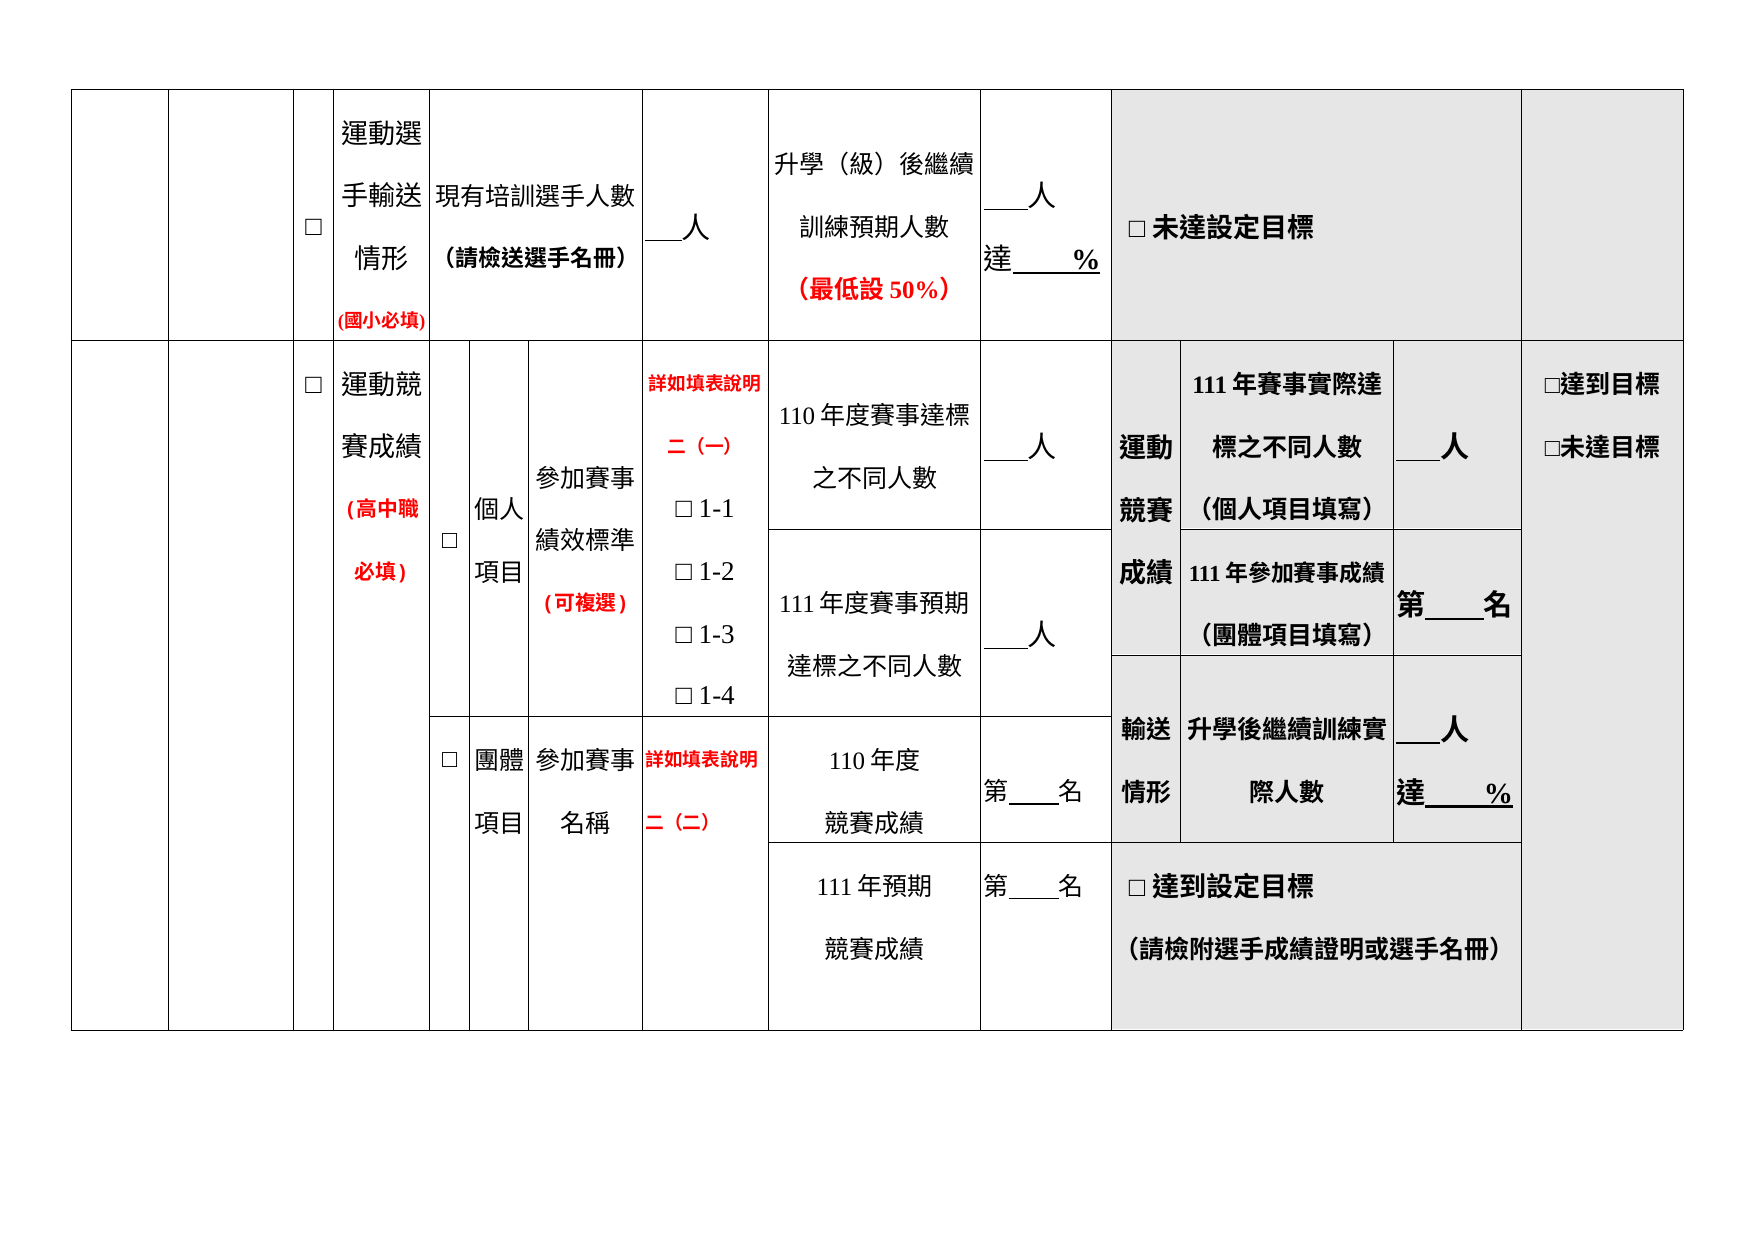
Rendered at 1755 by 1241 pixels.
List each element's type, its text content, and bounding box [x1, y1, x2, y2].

table_cell 人 達 % [981, 90, 1111, 340]
table_cell [1522, 90, 1683, 340]
table_cell 升學（級）後繼續訓練預期人數 （最低設50%） [769, 90, 980, 340]
table_cell 詳如填表說明二（二） [643, 717, 768, 1029]
table_cell 人 [981, 341, 1111, 528]
table_cell 第 名 [981, 843, 1111, 1029]
table_cell 運動選手輸送情形 (國小必填) [334, 90, 429, 340]
table_cell 個人項目 [470, 341, 528, 716]
table_cell □達到目標 □未達目標 [1522, 341, 1683, 1029]
table_cell 參加賽事績效標準 (可複選) [529, 341, 642, 716]
table_cell □ [294, 90, 333, 340]
table_cell [72, 90, 168, 340]
table_cell 人 [1394, 341, 1521, 528]
table_cell 第 名 [981, 717, 1111, 842]
table_cell 升學後繼續訓練實際人數 [1181, 656, 1393, 842]
table_cell □ [294, 341, 333, 1029]
table_cell 111年預期 競賽成績 [769, 843, 980, 1029]
table_cell 111年參加賽事成績 （團體項目填寫） [1181, 530, 1393, 654]
table_cell □ [430, 341, 469, 716]
table_cell 人 [643, 90, 768, 340]
table_cell 輸送情形 [1112, 656, 1180, 842]
table_cell 111年度賽事預期達標之不同人數 [769, 530, 980, 716]
table_cell □ 達到設定目標 （請檢附選手成績證明或選手名冊） [1112, 843, 1521, 1029]
table_cell □ [430, 717, 469, 1029]
table_cell 運動競賽成績 [1112, 341, 1180, 654]
table_cell 人 達 % [1394, 656, 1521, 842]
table_cell 團體項目 [470, 717, 528, 1029]
table_cell 人 [981, 530, 1111, 716]
table_cell [169, 341, 293, 1029]
table_cell 111年賽事實際達標之不同人數 （個人項目填寫） [1181, 341, 1393, 528]
table_cell □ 未達設定目標 [1112, 90, 1521, 340]
table_cell 運動競賽成績 (高中職 必填) [334, 341, 429, 1029]
table_cell 第 名 [1394, 530, 1521, 654]
table_cell 參加賽事名稱 [529, 717, 642, 1029]
table_cell 現有培訓選手人數 （請檢送選手名冊） [430, 90, 642, 340]
table_cell [169, 90, 293, 340]
table_cell [72, 341, 168, 1029]
table_cell 110年度 競賽成績 [769, 717, 980, 842]
table_cell 110年度賽事達標之不同人數 [769, 341, 980, 528]
table_cell 詳如填表說明 二（一） □ 1-1 □ 1-2 □ 1-3 □ 1-4 [643, 341, 768, 716]
